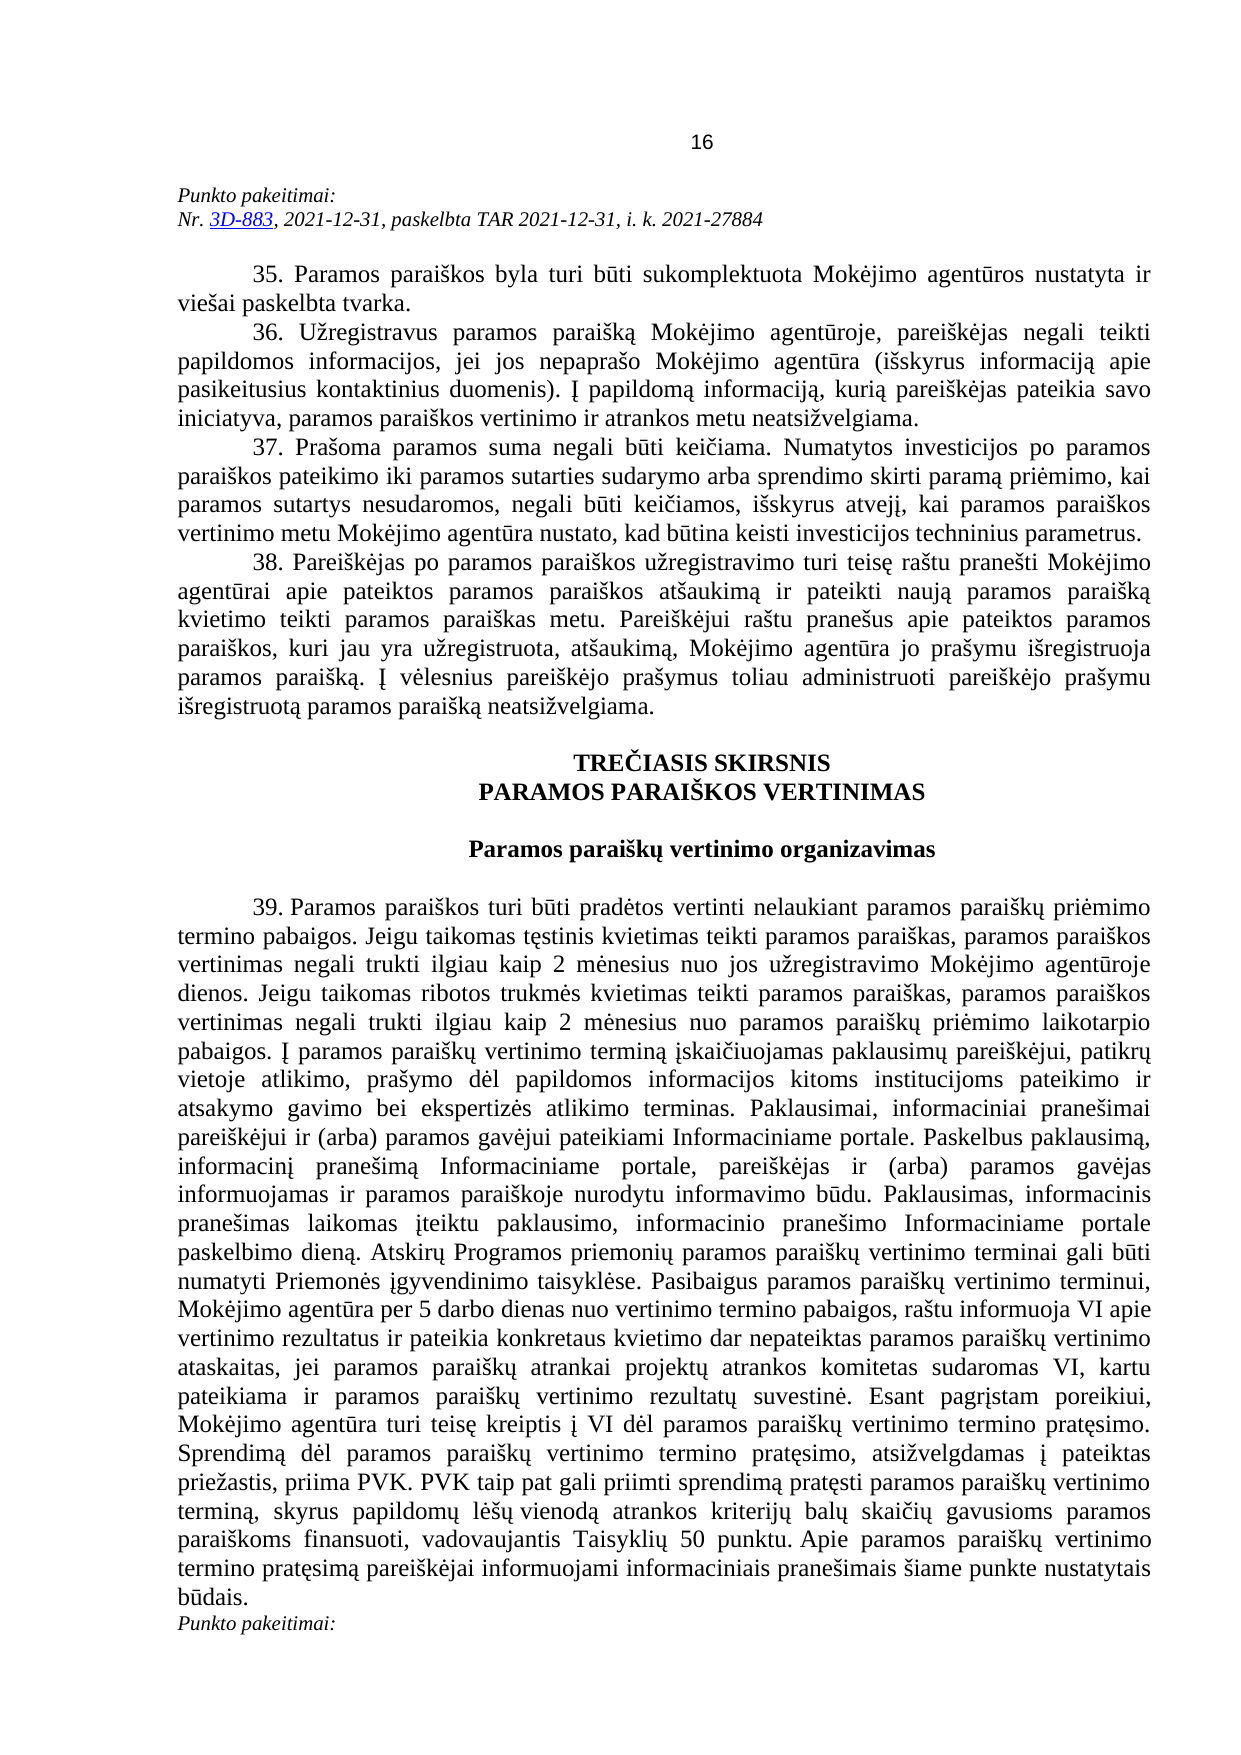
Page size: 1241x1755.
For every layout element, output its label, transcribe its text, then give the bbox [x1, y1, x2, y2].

text TREČIASIS SKIRSNIS [177, 748, 1152, 777]
text 37. Prašoma paramos suma negali būti keičiama. Numatytos investicijos po paramos paraiškos pateikimo iki paramos sutarties sudarymo arba sprendimo skirti paramą priėmimo, kai paramos sutartys nesudaromos, negali būti keičiamos, išskyrus atvejį, kai paramos paraiškos vertinimo metu Mokėjimo agentūra nustato, kad būtina keisti investicijos techninius parametrus. [177, 432, 1152, 547]
text PARAMOS PARAIŠKOS VERTINIMAS [177, 777, 1152, 806]
text 36. Užregistravus paramos paraišką Mokėjimo agentūroje, pareiškėjas negali teikti papildomos informacijos, jei jos nepaprašo Mokėjimo agentūra (išskyrus informaciją apie pasikeitusius kontaktinius duomenis). Į papildomą informaciją, kurią pareiškėjas pateikia savo iniciatyva, paramos paraiškos vertinimo ir atrankos metu neatsižvelgiama. [177, 317, 1152, 432]
text 38. Pareiškėjas po paramos paraiškos užregistravimo turi teisę raštu pranešti Mokėjimo agentūrai apie pateiktos paramos paraiškos atšaukimą ir pateikti naują paramos paraišką kvietimo teikti paramos paraiškas metu. Pareiškėjui raštu pranešus apie pateiktos paramos paraiškos, kuri jau yra užregistruota, atšaukimą, Mokėjimo agentūra jo prašymu išregistruoja paramos paraišką. Į vėlesnius pareiškėjo prašymus toliau administruoti pareiškėjo prašymu išregistruotą paramos paraišką neatsižvelgiama. [177, 547, 1152, 719]
text 39. Paramos paraiškos turi būti pradėtos vertinti nelaukiant paramos paraiškų priėmimo termino pabaigos. Jeigu taikomas tęstinis kvietimas teikti paramos paraiškas, paramos paraiškos vertinimas negali trukti ilgiau kaip 2 mėnesius nuo jos užregistravimo Mokėjimo agentūroje dienos. Jeigu taikomas ribotos trukmės kvietimas teikti paramos paraiškas, paramos paraiškos vertinimas negali trukti ilgiau kaip 2 mėnesius nuo paramos paraiškų priėmimo laikotarpio pabaigos. Į paramos paraiškų vertinimo terminą įskaičiuojamas paklausimų pareiškėjui, patikrų vietoje atlikimo, prašymo dėl papildomos informacijos kitoms institucijoms pateikimo ir atsakymo gavimo bei ekspertizės atlikimo terminas. Paklausimai, informaciniai pranešimai pareiškėjui ir (arba) paramos gavėjui pateikiami Informaciniame portale. Paskelbus paklausimą, informacinį pranešimą Informaciniame portale, pareiškėjas ir (arba) paramos gavėjas informuojamas ir paramos paraiškoje nurodytu informavimo būdu. Paklausimas, informacinis pranešimas laikomas įteiktu paklausimo, informacinio pranešimo Informaciniame portale paskelbimo dieną. Atskirų Programos priemonių paramos paraiškų vertinimo terminai gali būti numatyti Priemonės įgyvendinimo taisyklėse. Pasibaigus paramos paraiškų vertinimo terminui, Mokėjimo agentūra per 5 darbo dienas nuo vertinimo termino pabaigos, raštu informuoja VI apie vertinimo rezultatus ir pateikia konkretaus kvietimo dar nepateiktas paramos paraiškų vertinimo ataskaitas, jei paramos paraiškų atrankai projektų atrankos komitetas sudaromas VI, kartu pateikiama ir paramos paraiškų vertinimo rezultatų suvestinė. Esant pagrįstam poreikiui, Mokėjimo agentūra turi teisę kreiptis į VI dėl paramos paraiškų vertinimo termino pratęsimo. Sprendimą dėl paramos paraiškų vertinimo termino pratęsimo, atsižvelgdamas į pateiktas priežastis, priima PVK. PVK taip pat gali priimti sprendimą pratęsti paramos paraiškų vertinimo terminą, skyrus papildomų lėšų vienodą atrankos kriterijų balų skaičių gavusioms paramos paraiškoms finansuoti, vadovaujantis Taisyklių 50 punktu. Apie paramos paraiškų vertinimo termino pratęsimą pareiškėjai informuojami informaciniais pranešimais šiame punkte nustatytais būdais. [177, 892, 1152, 1611]
text Paramos paraiškų vertinimo organizavimas [177, 834, 1152, 863]
text Punkto pakeitimai: [177, 1611, 1152, 1635]
text Punkto pakeitimai: [177, 183, 1152, 207]
text 35. Paramos paraiškos byla turi būti sukomplektuota Mokėjimo agentūros nustatyta ir viešai paskelbta tvarka. [177, 259, 1152, 317]
text Nr. 3D-883, 2021-12-31, paskelbta TAR 2021-12-31, i. k. 2021-27884 [177, 207, 1152, 231]
